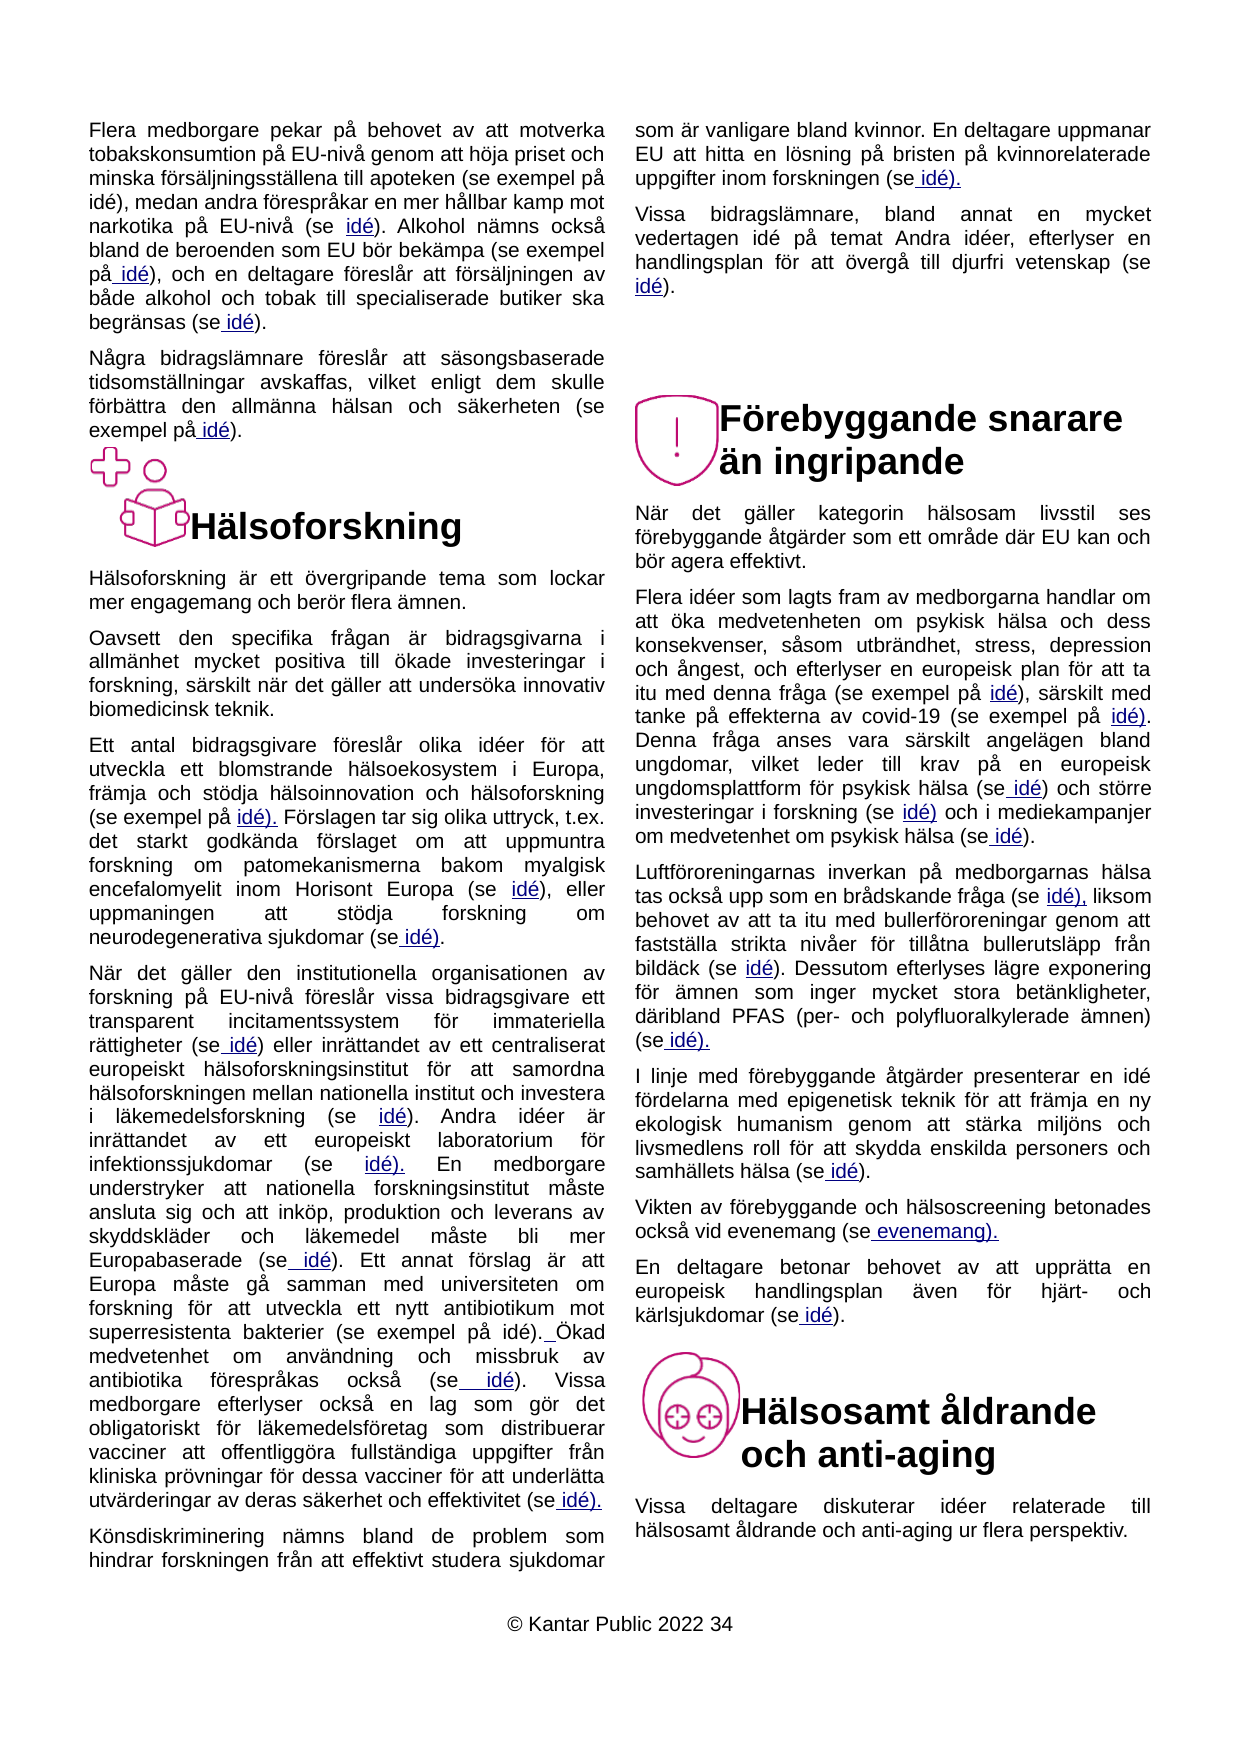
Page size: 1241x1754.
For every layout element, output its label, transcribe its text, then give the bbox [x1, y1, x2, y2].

text Vikten av förebyggande och hälsoscreening betonades också vid evenemang (se evenemang). [635, 1195, 1152, 1243]
picture [635, 395, 719, 486]
text som är vanligare bland kvinnor. En deltagare uppmanar EU att hitta en lösning på bristen på kvinnorelaterade uppgifter inom forskningen (se idé). [635, 118, 1152, 190]
text Några bidragslämnare föreslår att säsongsbaserade tidsomställningar avskaffas, vilket enligt dem skulle förbättra den allmänna hälsan och säkerheten (se exempel på idé). [88, 346, 605, 441]
text Vissa bidragslämnare, bland annat en mycket vedertagen idé på temat Andra idéer, efterlyser en handlingsplan för att övergå till djurfri vetenskap (se idé). [635, 202, 1152, 298]
subtitle Förebyggande snarare än ingripande [719, 396, 1152, 482]
text Flera idéer som lagts fram av medborgarna handlar om att öka medvetenheten om psykisk hälsa och dess konsekvenser, såsom utbrändhet, stress, depression och ångest, och efterlyser en europeisk plan för att ta itu med denna fråga (se exempel på idé), särskilt med tanke på effekterna av covid-19 (se exempel på idé). Denna fråga anses vara särskilt angelägen bland ungdomar, vilket leder till krav på en europeisk ungdomsplattform för psykisk hälsa (se idé) och större investeringar i forskning (se idé) och i mediekampanjer om medvetenhet om psykisk hälsa (se idé). [635, 584, 1152, 848]
text Ett antal bidragsgivare föreslår olika idéer för att utveckla ett blomstrande hälsoekosystem i Europa, främja och stödja hälsoinnovation och hälsoforskning (se exempel på idé). Förslagen tar sig olika uttryck, t.ex. det starkt godkända förslaget om att uppmuntra forskning om patomekanismerna bakom myalgisk encefalomyelit inom Horisont Europa (se idé), eller uppmaningen att stödja forskning om neurodegenerativa sjukdomar (se idé). [88, 733, 605, 949]
picture [642, 1352, 741, 1458]
text När det gäller den institutionella organisationen av forskning på EU-nivå föreslår vissa bidragsgivare ett transparent incitamentssystem för immateriella rättigheter (se idé) eller inrättandet av ett centraliserat europeiskt hälsoforskningsinstitut för att samordna hälsoforskningen mellan nationella institut och investera i läkemedelsforskning (se idé). Andra idéer är inrättandet av ett europeiskt laboratorium för infektionssjukdomar (se idé). En medborgare understryker att nationella forskningsinstitut måste ansluta sig och att inköp, produktion och leverans av skyddskläder och läkemedel måste bli mer Europabaserade (se idé). Ett annat förslag är att Europa måste gå samman med universiteten om forskning för att utveckla ett nytt antibiotikum mot superresistenta bakterier (se exempel på idé). Ökad medvetenhet om användning och missbruk av antibiotika förespråkas också (se idé). Vissa medborgare efterlyser också en lag som gör det obligatoriskt för läkemedelsföretag som distribuerar vacciner att offentliggöra fullständiga uppgifter från kliniska prövningar för dessa vacciner för att underlätta utvärderingar av deras säkerhet och effektivitet (se idé). [88, 961, 605, 1512]
text Hälsoforskning är ett övergripande tema som lockar mer engagemang och berör flera ämnen. [88, 566, 605, 613]
picture [90, 447, 190, 547]
text Luftföroreningarnas inverkan på medborgarnas hälsa tas också upp som en brådskande fråga (se idé), liksom behovet av att ta itu med bullerföroreningar genom att fastställa strikta nivåer för tillåtna bullerutsläpp från bildäck (se idé). Dessutom efterlyses lägre exponering för ämnen som inger mycket stora betänkligheter, däribland PFAS (per- och polyfluoralkylerade ämnen) (se idé). [635, 860, 1152, 1052]
subtitle Hälsoforskning [190, 504, 605, 547]
text En deltagare betonar behovet av att upprätta en europeisk handlingsplan även för hjärt- och kärlsjukdomar (se idé). [635, 1255, 1152, 1327]
text Flera medborgare pekar på behovet av att motverka tobakskonsumtion på EU-nivå genom att höja priset och minska försäljningsställena till apoteken (se exempel på idé), medan andra förespråkar en mer hållbar kamp mot narkotika på EU-nivå (se idé). Alkohol nämns också bland de beroenden som EU bör bekämpa (se exempel på idé), och en deltagare föreslår att försäljningen av både alkohol och tobak till specialiserade butiker ska begränsas (se idé). [88, 118, 605, 334]
text I linje med förebyggande åtgärder presenterar en idé fördelarna med epigenetisk teknik för att främja en ny ekologisk humanism genom att stärka miljöns och livsmedlens roll för att skydda enskilda personers och samhällets hälsa (se idé). [635, 1063, 1152, 1183]
text Könsdiskriminering nämns bland de problem som hindrar forskningen från att effektivt studera sjukdomar [88, 1523, 605, 1571]
text När det gäller kategorin hälsosam livsstil ses förebyggande åtgärder som ett område där EU kan och bör agera effektivt. [635, 501, 1152, 573]
text Oavsett den specifika frågan är bidragsgivarna i allmänhet mycket positiva till ökade investeringar i forskning, särskilt när det gäller att undersöka innovativ biomedicinsk teknik. [88, 625, 605, 721]
subtitle Hälsosamt åldrande och anti-aging [635, 1389, 1152, 1476]
text Vissa deltagare diskuterar idéer relaterade till hälsosamt åldrande och anti-aging ur flera perspektiv. [635, 1494, 1152, 1542]
